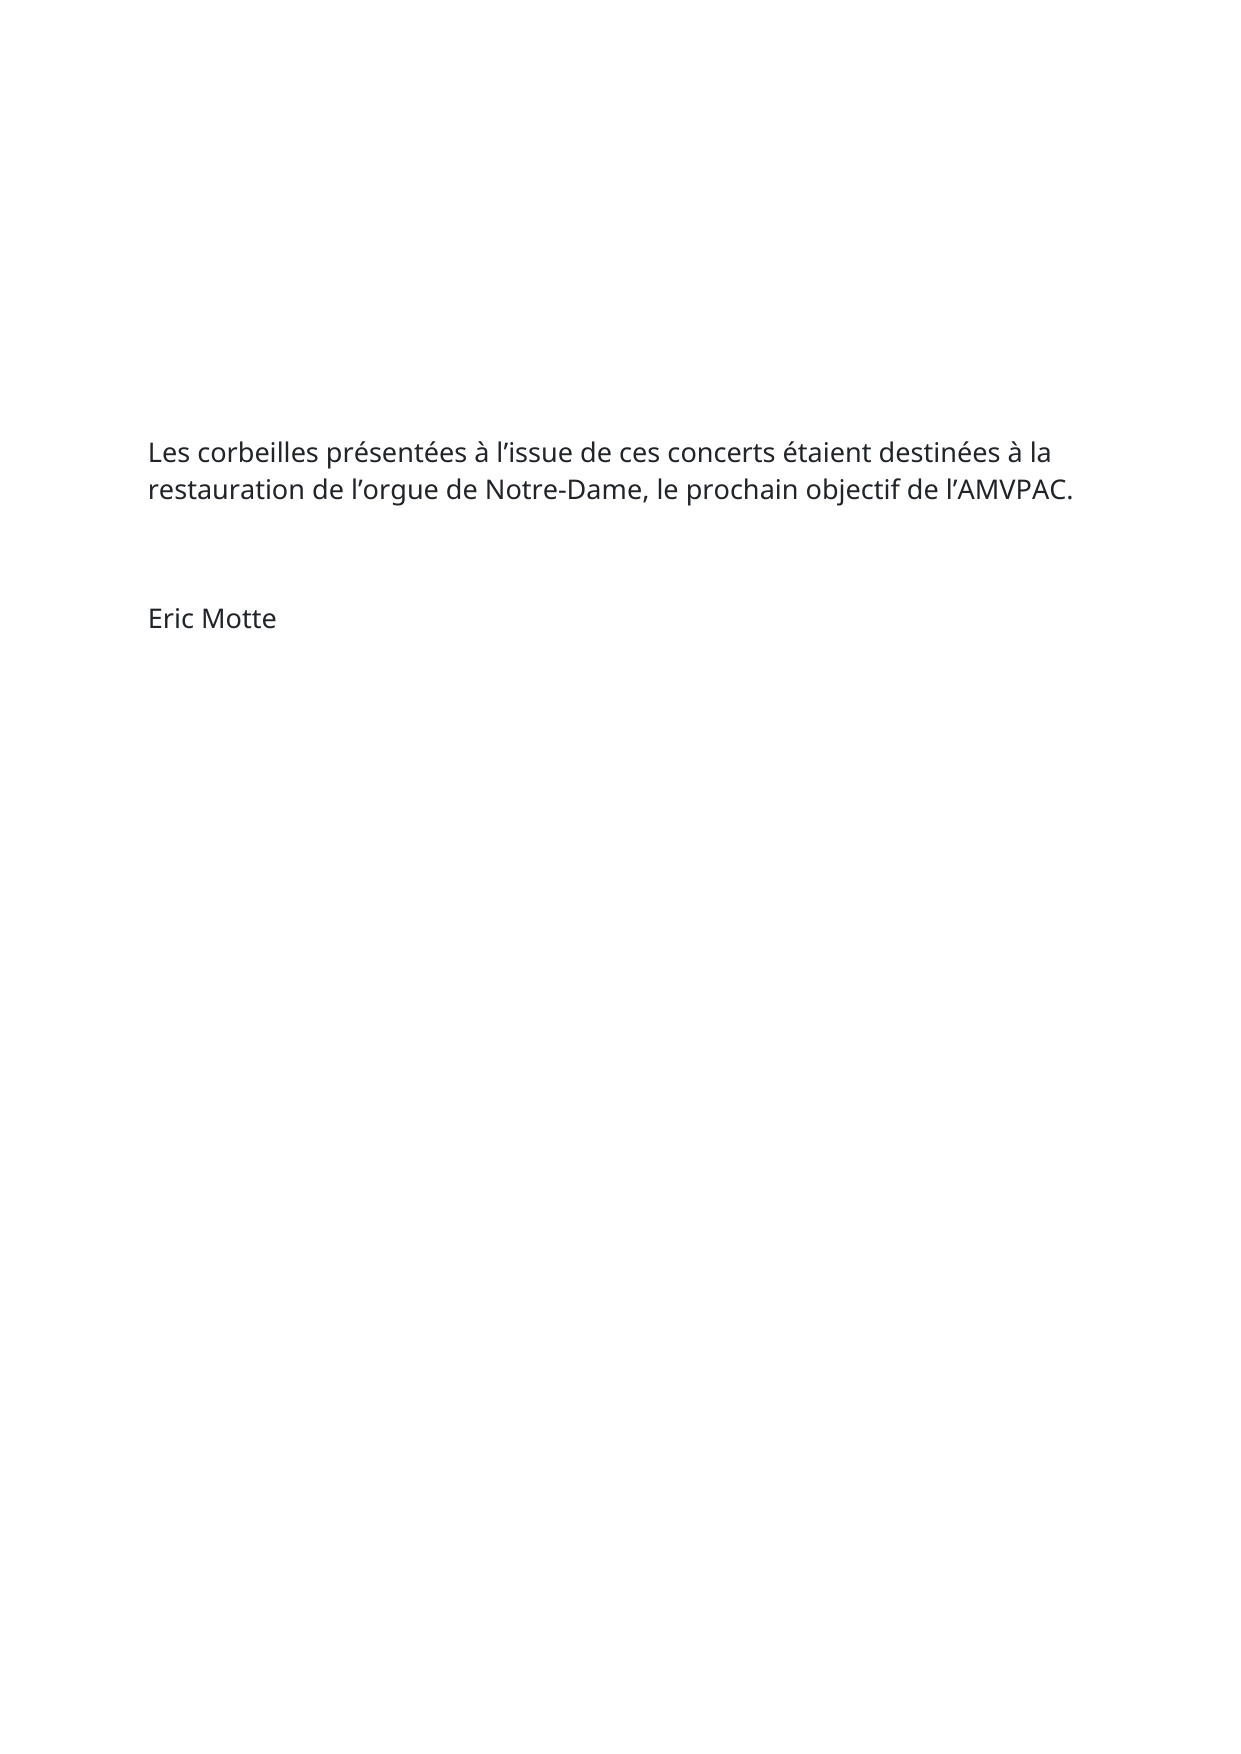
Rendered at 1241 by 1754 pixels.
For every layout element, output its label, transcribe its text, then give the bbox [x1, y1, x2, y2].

text Les corbeilles présentées à l’issue de ces concerts étaient destinées à la restauration de l’orgue de Notre-Dame, le prochain objectif de l’AMVPAC. [148, 433, 1093, 507]
text Eric Motte [148, 599, 1093, 636]
